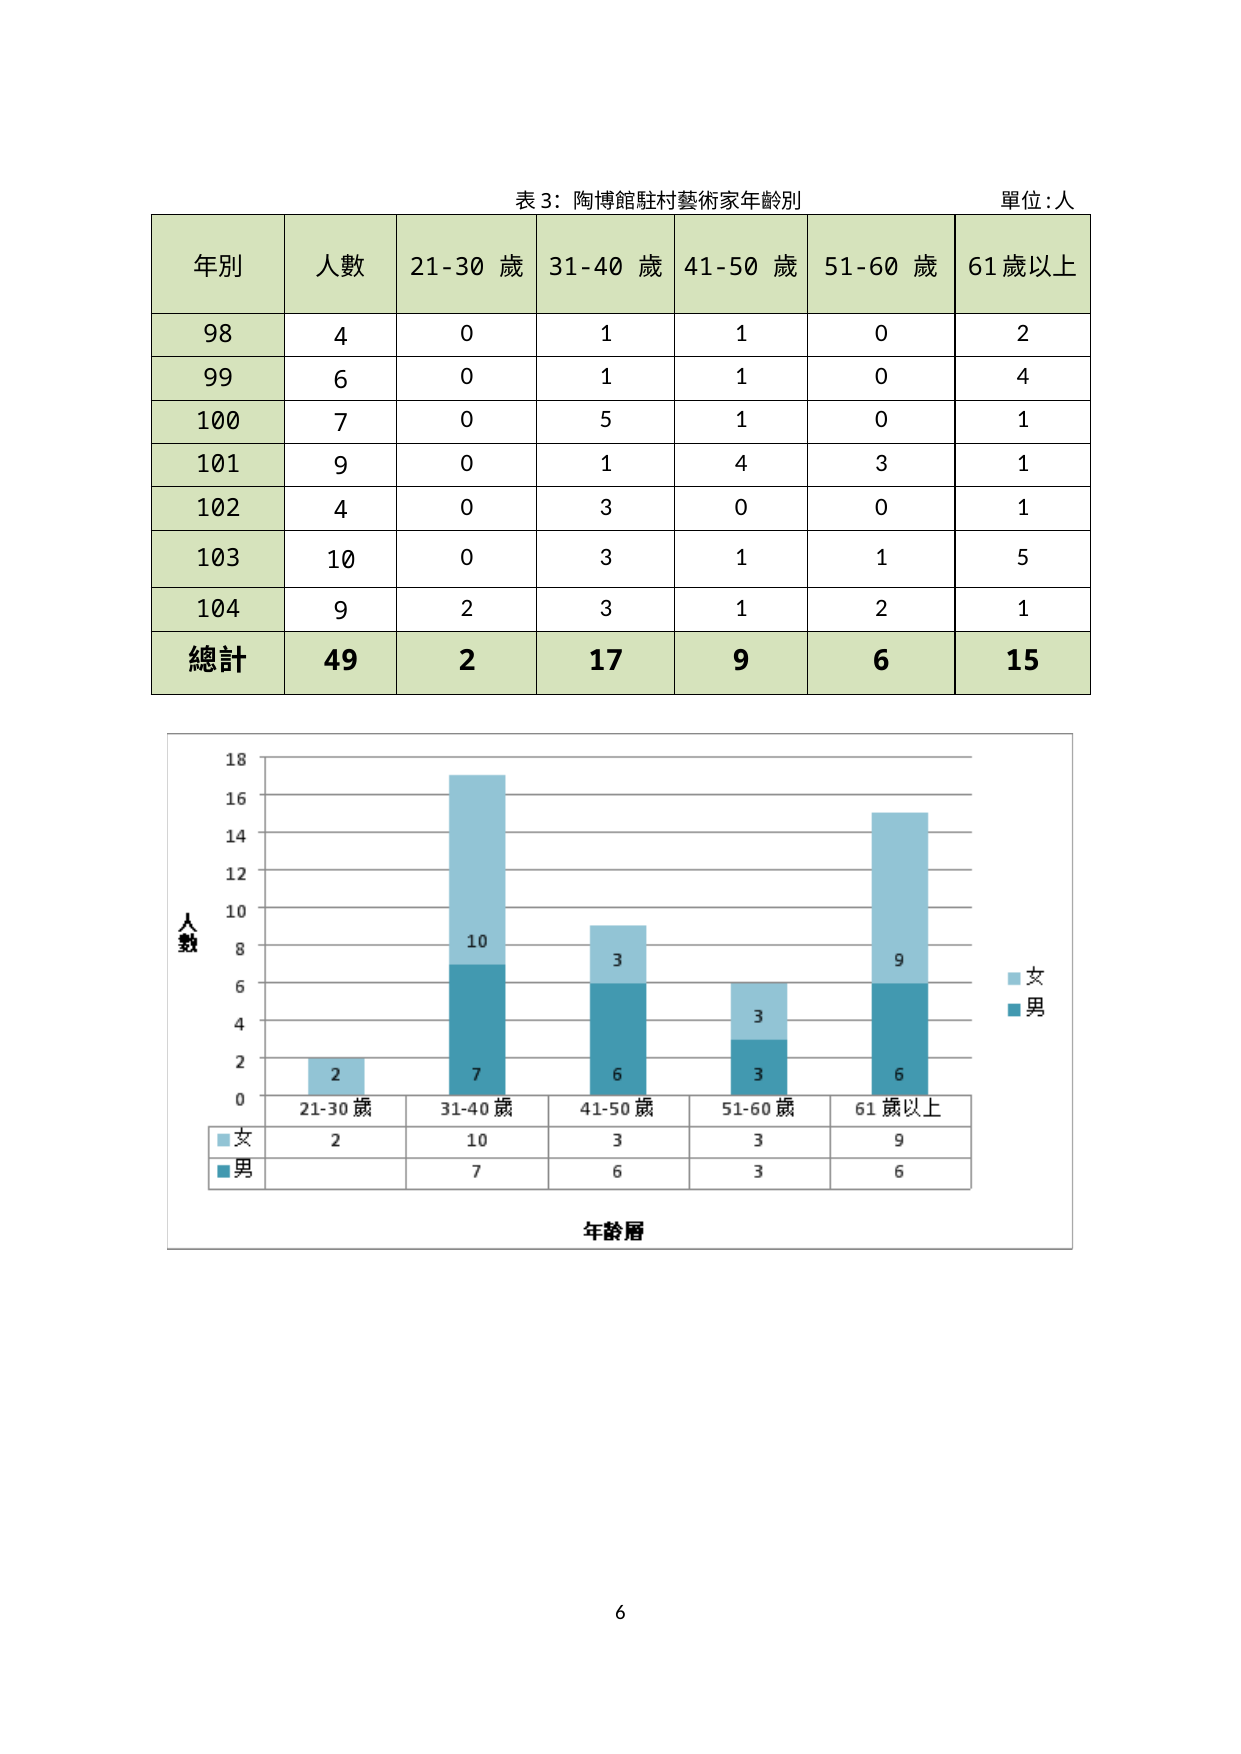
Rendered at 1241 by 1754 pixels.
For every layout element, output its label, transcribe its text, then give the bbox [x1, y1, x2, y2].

table_cell 1 [956, 588, 1090, 631]
table_cell 2 [397, 588, 536, 631]
table_cell 3 [808, 444, 954, 486]
picture [167, 733, 1074, 1250]
table_cell 9 [285, 588, 396, 631]
table_cell 0 [808, 401, 954, 443]
table_header 61歲以上 [956, 215, 1090, 313]
table_cell 6 [285, 357, 396, 400]
table_cell 1 [956, 487, 1090, 530]
table_cell 2 [397, 632, 536, 694]
table_cell 49 [285, 632, 396, 694]
table_cell 4 [675, 444, 807, 486]
table_cell 總計 [152, 632, 284, 694]
table_cell 9 [285, 444, 396, 486]
table_cell 1 [675, 588, 807, 631]
table_cell 1 [675, 357, 807, 400]
table_header 41-50 歲 [675, 215, 807, 313]
table_header 51-60 歲 [808, 215, 954, 313]
table_cell 102 [152, 487, 284, 530]
table_cell 98 [152, 314, 284, 356]
table_cell 1 [956, 401, 1090, 443]
table_cell 0 [397, 444, 536, 486]
table_cell 1 [808, 531, 954, 587]
table_cell 103 [152, 531, 284, 587]
table_cell 4 [956, 357, 1090, 400]
table_cell 3 [537, 531, 674, 587]
table_cell 2 [956, 314, 1090, 356]
table_cell 1 [675, 314, 807, 356]
table_header 31-40 歲 [537, 215, 674, 313]
table_cell 0 [675, 487, 807, 530]
table_header 年別 [152, 215, 284, 313]
table_cell 10 [285, 531, 396, 587]
table_cell 1 [956, 444, 1090, 486]
table_cell 17 [537, 632, 674, 694]
table_cell 100 [152, 401, 284, 443]
table_cell 6 [808, 632, 954, 694]
table_cell 101 [152, 444, 284, 486]
table_cell 0 [808, 487, 954, 530]
table_cell 2 [808, 588, 954, 631]
table_cell 104 [152, 588, 284, 631]
table_cell 0 [397, 531, 536, 587]
table_cell 0 [397, 401, 536, 443]
table_cell 0 [808, 357, 954, 400]
table_cell 7 [285, 401, 396, 443]
table_cell 4 [285, 487, 396, 530]
table_cell 0 [397, 487, 536, 530]
table_cell 15 [956, 632, 1090, 694]
table_cell 3 [537, 588, 674, 631]
table_cell 1 [537, 357, 674, 400]
table_cell 5 [956, 531, 1090, 587]
table_cell 0 [808, 314, 954, 356]
table_cell 1 [537, 314, 674, 356]
list 表3：陶博館駐村藝術家年齡別 單位:人 [162, 184, 1128, 214]
table_cell 9 [675, 632, 807, 694]
table_cell 4 [285, 314, 396, 356]
table_header 人數 [285, 215, 396, 313]
table_header 21-30 歲 [397, 215, 536, 313]
table_cell 1 [537, 444, 674, 486]
table_cell 1 [675, 401, 807, 443]
table_cell 0 [397, 314, 536, 356]
table_cell 5 [537, 401, 674, 443]
table_cell 0 [397, 357, 536, 400]
table_cell 3 [537, 487, 674, 530]
table_cell 99 [152, 357, 284, 400]
table_cell 1 [675, 531, 807, 587]
